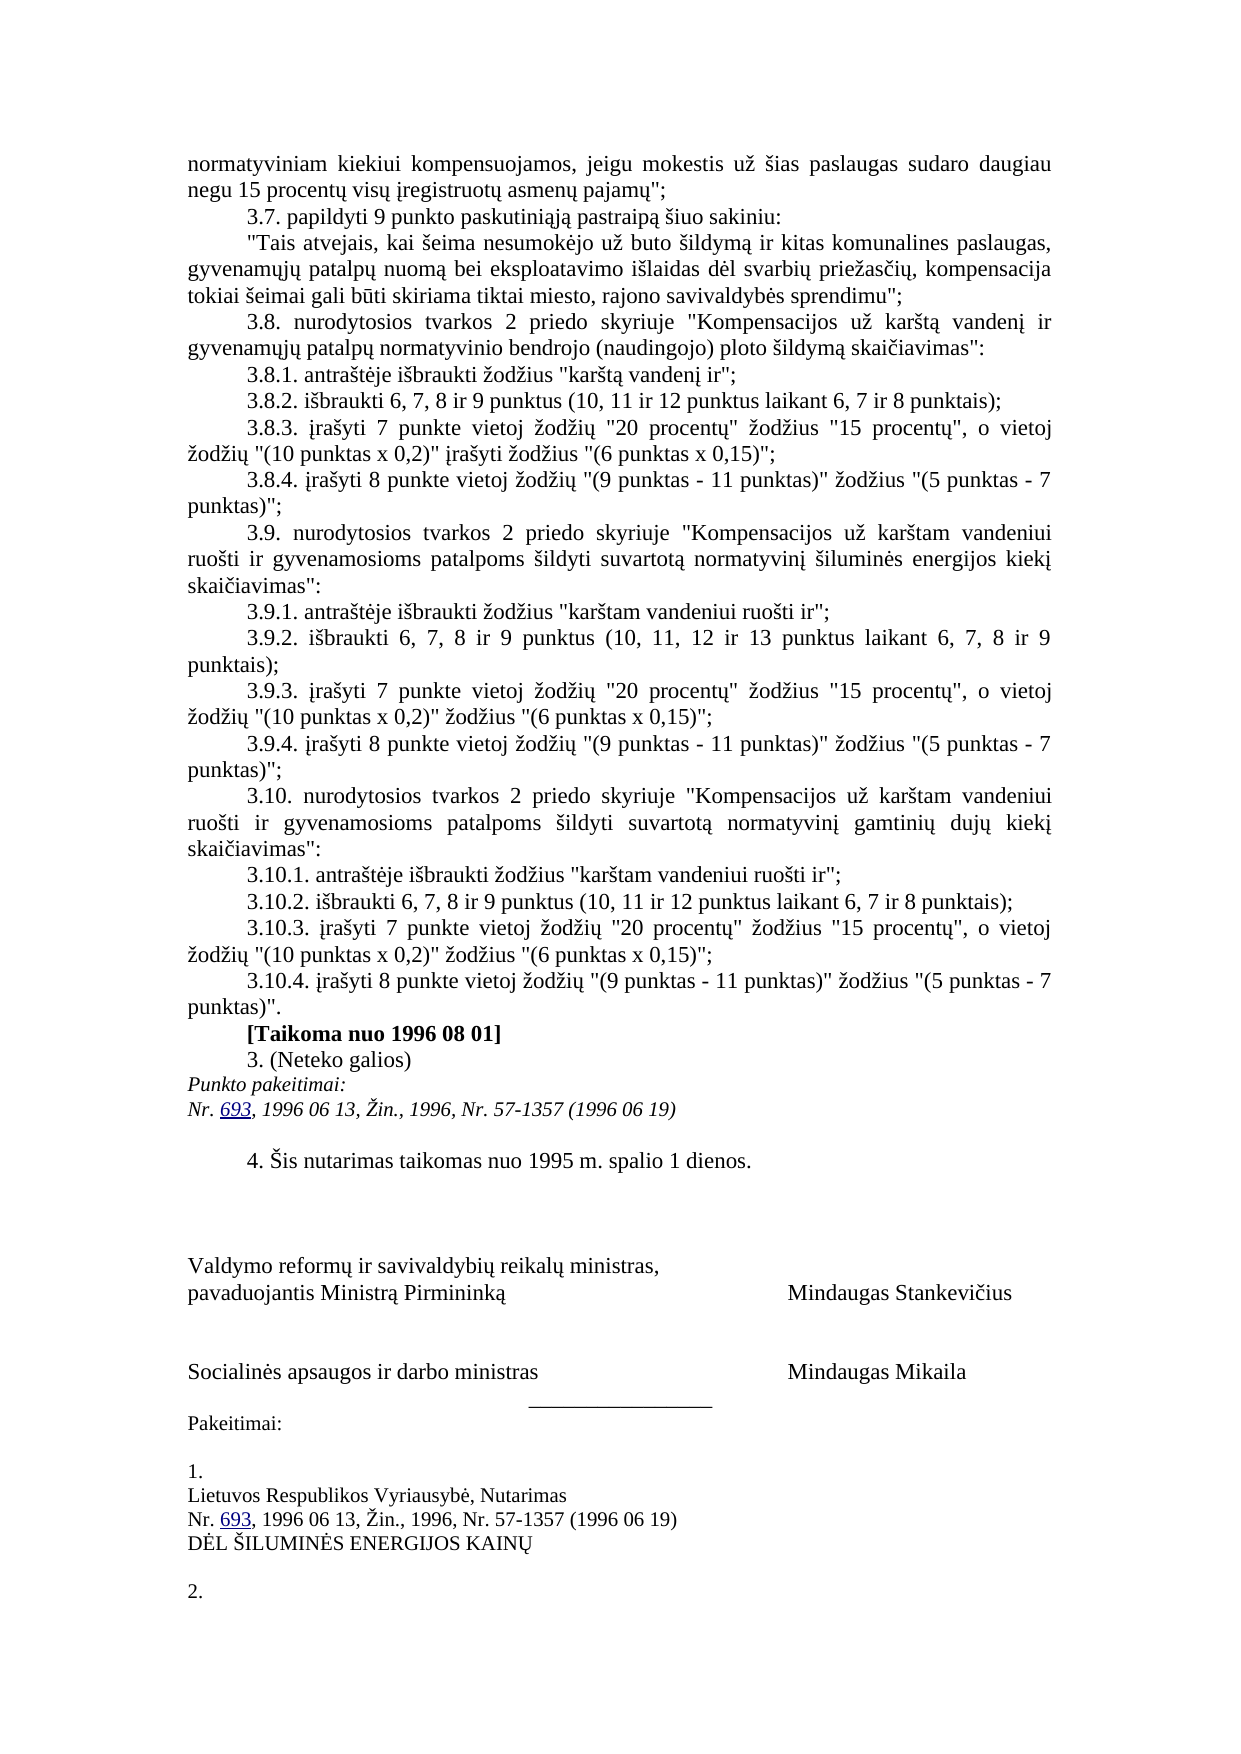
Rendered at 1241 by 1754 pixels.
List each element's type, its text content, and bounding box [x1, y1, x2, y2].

text 1. [187, 1458, 1053, 1483]
text Valdymo reformų ir savivaldybių reikalų ministras, [187, 1252, 1053, 1279]
text 3.8. nurodytosios tvarkos 2 priedo skyriuje "Kompensacijos už karštą vandenį ir gyvenamųjų patalpų normatyvinio bendrojo (naudingojo) ploto šildymą skaičiavimas": [187, 308, 1053, 361]
text 4. Šis nutarimas taikomas nuo 1995 m. spalio 1 dienos. [187, 1147, 1053, 1173]
text 3.9.4. įrašyti 8 punkte vietoj žodžių "(9 punktas - 11 punktas)" žodžius "(5 punktas - 7 punktas)"; [187, 730, 1053, 782]
text Nr. 693, 1996 06 13, Žin., 1996, Nr. 57-1357 (1996 06 19) [187, 1507, 1053, 1531]
text 3.7. papildyti 9 punkto paskutiniąją pastraipą šiuo sakiniu: [187, 203, 1053, 229]
text 3.10.3. įrašyti 7 punkte vietoj žodžių "20 procentų" žodžius "15 procentų", o vietoj žodžių "(10 punktas x 0,2)" žodžius "(6 punktas x 0,15)"; [187, 914, 1053, 967]
text 3.8.4. įrašyti 8 punkte vietoj žodžių "(9 punktas - 11 punktas)" žodžius "(5 punktas - 7 punktas)"; [187, 466, 1053, 519]
text DĖL ŠILUMINĖS ENERGIJOS KAINŲ [187, 1531, 1053, 1555]
text 3. (Neteko galios) [187, 1046, 1053, 1072]
text Nr. 693, 1996 06 13, Žin., 1996, Nr. 57-1357 (1996 06 19) [187, 1096, 1053, 1121]
text 2. [187, 1579, 1053, 1603]
text 3.10.2. išbraukti 6, 7, 8 ir 9 punktus (10, 11 ir 12 punktus laikant 6, 7 ir 8 punktais); [187, 888, 1053, 914]
text 3.10. nurodytosios tvarkos 2 priedo skyriuje "Kompensacijos už karštam vandeniui ruošti ir gyvenamosioms patalpoms šildyti suvartotą normatyvinį gamtinių dujų kiekį skaičiavimas": [187, 782, 1053, 862]
text 3.8.2. išbraukti 6, 7, 8 ir 9 punktus (10, 11 ir 12 punktus laikant 6, 7 ir 8 punktais); [187, 387, 1053, 413]
text ________________ [187, 1384, 1053, 1410]
text 3.9.1. antraštėje išbraukti žodžius "karštam vandeniui ruošti ir"; [187, 598, 1053, 624]
text 3.10.4. įrašyti 8 punkte vietoj žodžių "(9 punktas - 11 punktas)" žodžius "(5 punktas - 7 punktas)". [187, 967, 1053, 1020]
text 3.9.3. įrašyti 7 punkte vietoj žodžių "20 procentų" žodžius "15 procentų", o vietoj žodžių "(10 punktas x 0,2)" žodžius "(6 punktas x 0,15)"; [187, 677, 1053, 730]
text normatyviniam kiekiui kompensuojamos, jeigu mokestis už šias paslaugas sudaro daugiau negu 15 procentų visų įregistruotų asmenų pajamų"; [187, 150, 1053, 203]
text Lietuvos Respublikos Vyriausybė, Nutarimas [187, 1483, 1053, 1507]
text 3.9. nurodytosios tvarkos 2 priedo skyriuje "Kompensacijos už karštam vandeniui ruošti ir gyvenamosioms patalpoms šildyti suvartotą normatyvinį šiluminės energijos kiekį skaičiavimas": [187, 519, 1053, 598]
text 3.10.1. antraštėje išbraukti žodžius "karštam vandeniui ruošti ir"; [187, 862, 1053, 888]
text Pakeitimai: [187, 1410, 1053, 1434]
text Socialinės apsaugos ir darbo ministras Mindaugas Mikaila [187, 1358, 1053, 1384]
text 3.8.1. antraštėje išbraukti žodžius "karštą vandenį ir"; [187, 361, 1053, 387]
text 3.8.3. įrašyti 7 punkte vietoj žodžių "20 procentų" žodžius "15 procentų", o vietoj žodžių "(10 punktas x 0,2)" įrašyti žodžius "(6 punktas x 0,15)"; [187, 413, 1053, 466]
text [Taikoma nuo 1996 08 01] [187, 1020, 1053, 1046]
text pavaduojantis Ministrą Pirmininką Mindaugas Stankevičius [187, 1279, 1053, 1305]
text Punkto pakeitimai: [187, 1072, 1053, 1096]
text 3.9.2. išbraukti 6, 7, 8 ir 9 punktus (10, 11, 12 ir 13 punktus laikant 6, 7, 8 ir 9 punktais); [187, 624, 1053, 677]
text "Tais atvejais, kai šeima nesumokėjo už buto šildymą ir kitas komunalines paslaugas, gyvenamųjų patalpų nuomą bei eksploatavimo išlaidas dėl svarbių priežasčių, kompensacija tokiai šeimai gali būti skiriama tiktai miesto, rajono savivaldybės sprendimu"; [187, 229, 1053, 308]
